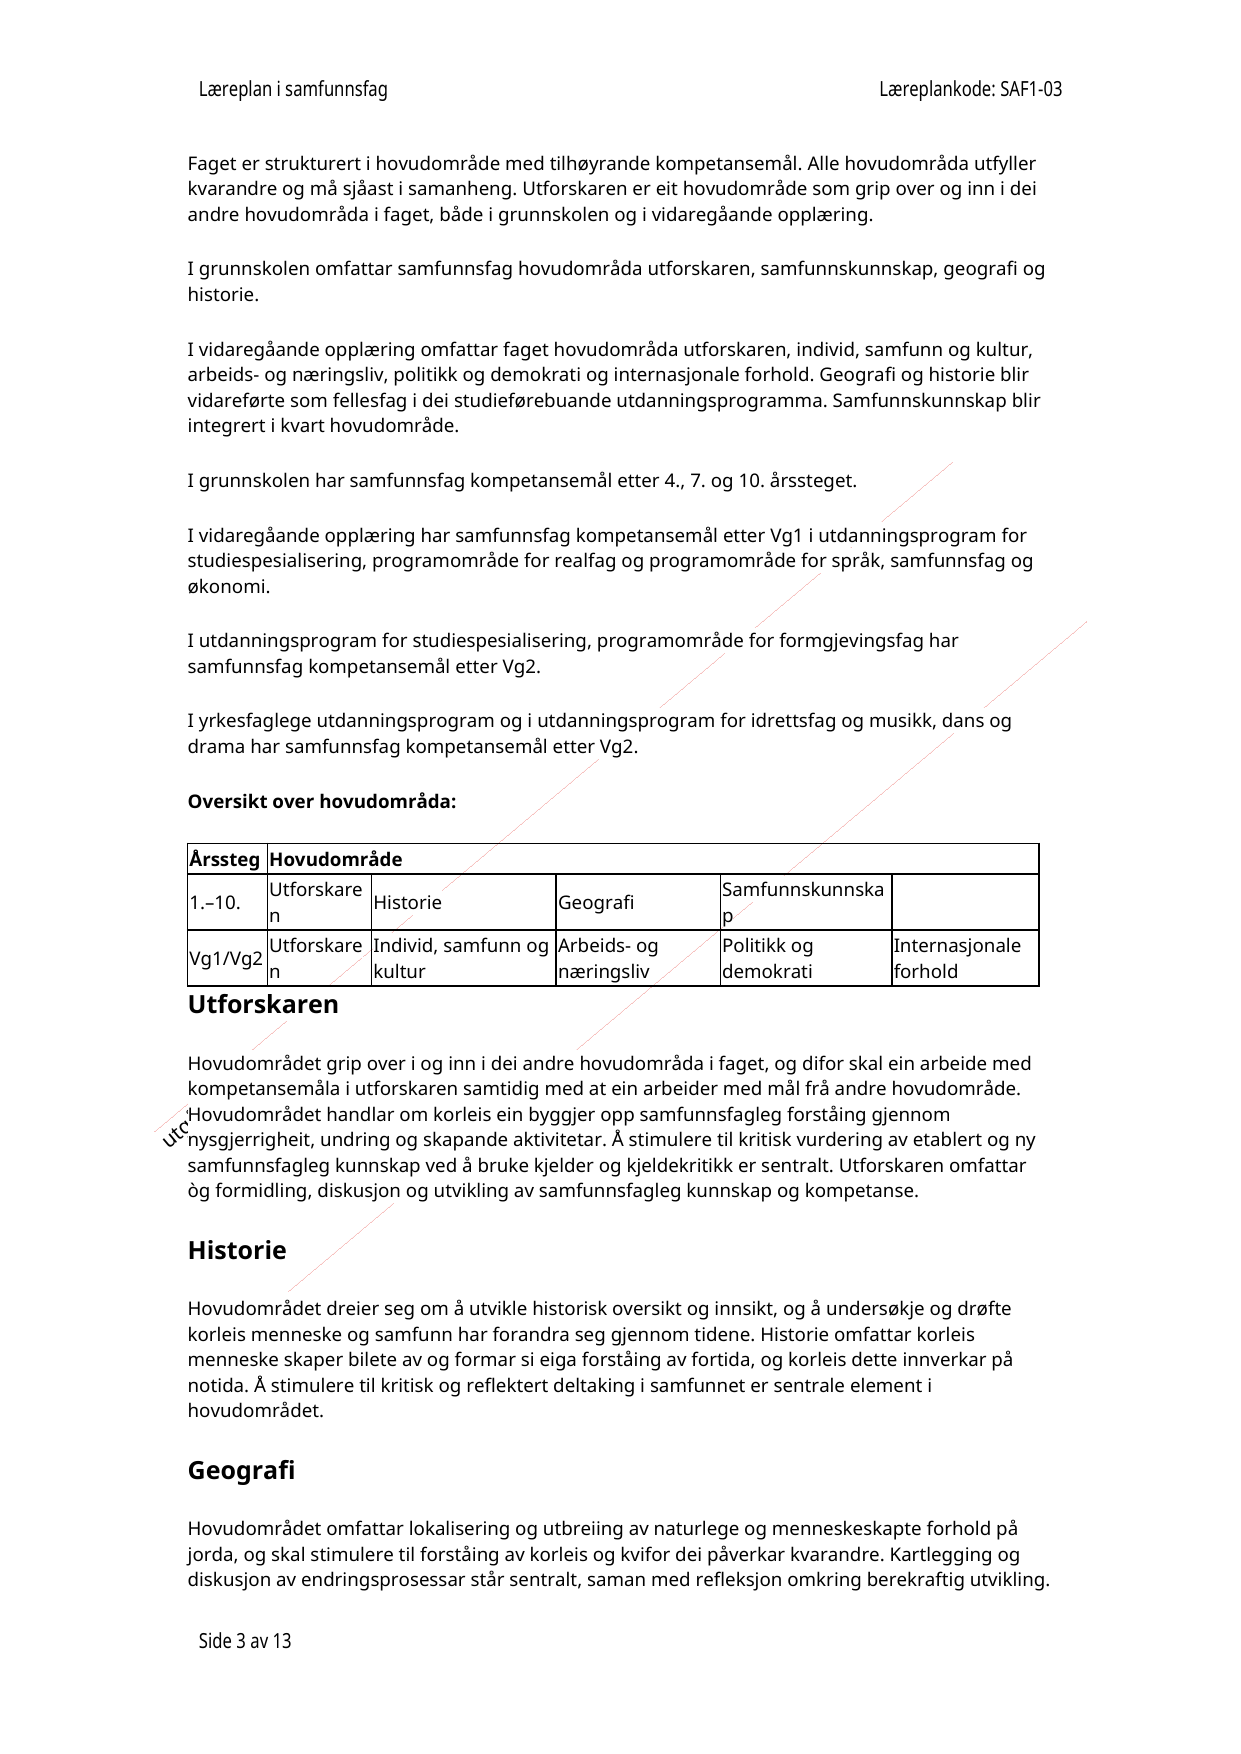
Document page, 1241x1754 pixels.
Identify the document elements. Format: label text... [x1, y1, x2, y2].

text Hovudområdet grip over i og inn i dei andre hovudområda i faget, og difor skal ein arbeide med kompetansemåla i utforskaren samtidig med at ein arbeider med mål frå andre hovudområde. Hovudområdet handlar om korleis ein byggjer opp samfunnsfagleg forståing gjennom nysgjerrigheit, undring og skapande aktivitetar. Å stimulere til kritisk vurdering av etablert og ny samfunnsfagleg kunnskap ved å bruke kjelder og kjeldekritikk er sentralt. Utforskaren omfattar òg formidling, diskusjon og utvikling av samfunnsfagleg kunnskap og kompetanse. [919, 1050, 1053, 1203]
text I grunnskolen har samfunnsfag kompetansemål etter 4., 7. og 10. årssteget. [862, 467, 945, 493]
table_cell [445, 875, 555, 889]
subtitle Geografi [302, 1452, 1053, 1486]
subtitle Historie [320, 1232, 1053, 1266]
text Hovudområdet dreier seg om å utvikle historisk oversikt og innsikt, og å undersøkje og drøfte korleis menneske og samfunn har forandra seg gjennom tidene. Historie omfattar korleis menneske skaper bilete av og formar si eiga forståing av fortida, og korleis dette innverkar på notida. Å stimulere til kritisk og reflektert deltaking i samfunnet er sentrale element i hovudområdet. [324, 1296, 1053, 1423]
text Oversikt over hovudområda: [536, 788, 887, 813]
text I yrkesfaglege utdanningsprogram og i utdanningsprogram for idrettsfag og musikk, dans og drama har samfunnsfag kompetansemål etter Vg2. [925, 708, 1053, 759]
text Faget er strukturert i hovudområde med tilhøyrande kompetansemål. Alle hovudområda utfyller kvarandre og må sjåast i samanheng. Utforskaren er eit hovudområde som grip over og inn i dei andre hovudområda i faget, både i grunnskolen og i vidaregåande opplæring. [874, 150, 1053, 227]
text I grunnskolen omfattar samfunnsfag hovudområda utforskaren, samfunnskunnskap, geografi og historie. [264, 256, 1053, 307]
text I vidaregåande opplæring har samfunnsfag kompetansemål etter Vg1 i utdanningsprogram for studiespesialisering, programområde for realfag og programområde for språk, samfunnsfag og økonomi. [275, 573, 819, 598]
table_cell 1.–10. [188, 875, 267, 929]
text I vidaregåande opplæring har samfunnsfag kompetansemål etter Vg1 i utdanningsprogram for studiespesialisering, programområde for realfag og programområde for språk, samfunnsfag og økonomi. [792, 522, 1053, 598]
table_cell [893, 875, 1038, 929]
text I vidaregåande opplæring omfattar faget hovudområda utforskaren, individ, samfunn og kultur, arbeids- og næringsliv, politikk og demokrati og internasjonale forhold. Geografi og historie blir vidareførte som fellesfag i dei studieførebuande utdanningsprogramma. Samfunnskunnskap blir integrert i kvart hovudområde. [187, 336, 1053, 438]
table_cell Geografi [557, 875, 720, 929]
text Oversikt over hovudområda: [860, 788, 1053, 813]
subtitle Utforskaren [346, 987, 649, 1021]
subtitle Historie [293, 1232, 358, 1266]
table_cell Vg1/Vg2 [188, 931, 267, 985]
subtitle Utforskaren [612, 987, 1053, 1021]
text I grunnskolen har samfunnsfag kompetansemål etter 4., 7. og 10. årssteget. [917, 467, 1053, 493]
table_cell [398, 915, 555, 929]
text I yrkesfaglege utdanningsprogram og i utdanningsprogram for idrettsfag og musikk, dans og drama har samfunnsfag kompetansemål etter Vg2. [638, 733, 952, 759]
table_cell Historie [372, 875, 459, 929]
text I utdanningsprogram for studiespesialisering, programområde for formgjevingsfag har samfunnsfag kompetansemål etter Vg2. [696, 628, 1053, 679]
text Oversikt over hovudområda: [456, 788, 562, 813]
text I utdanningsprogram for studiespesialisering, programområde for formgjevingsfag har samfunnsfag kompetansemål etter Vg2. [546, 653, 723, 679]
